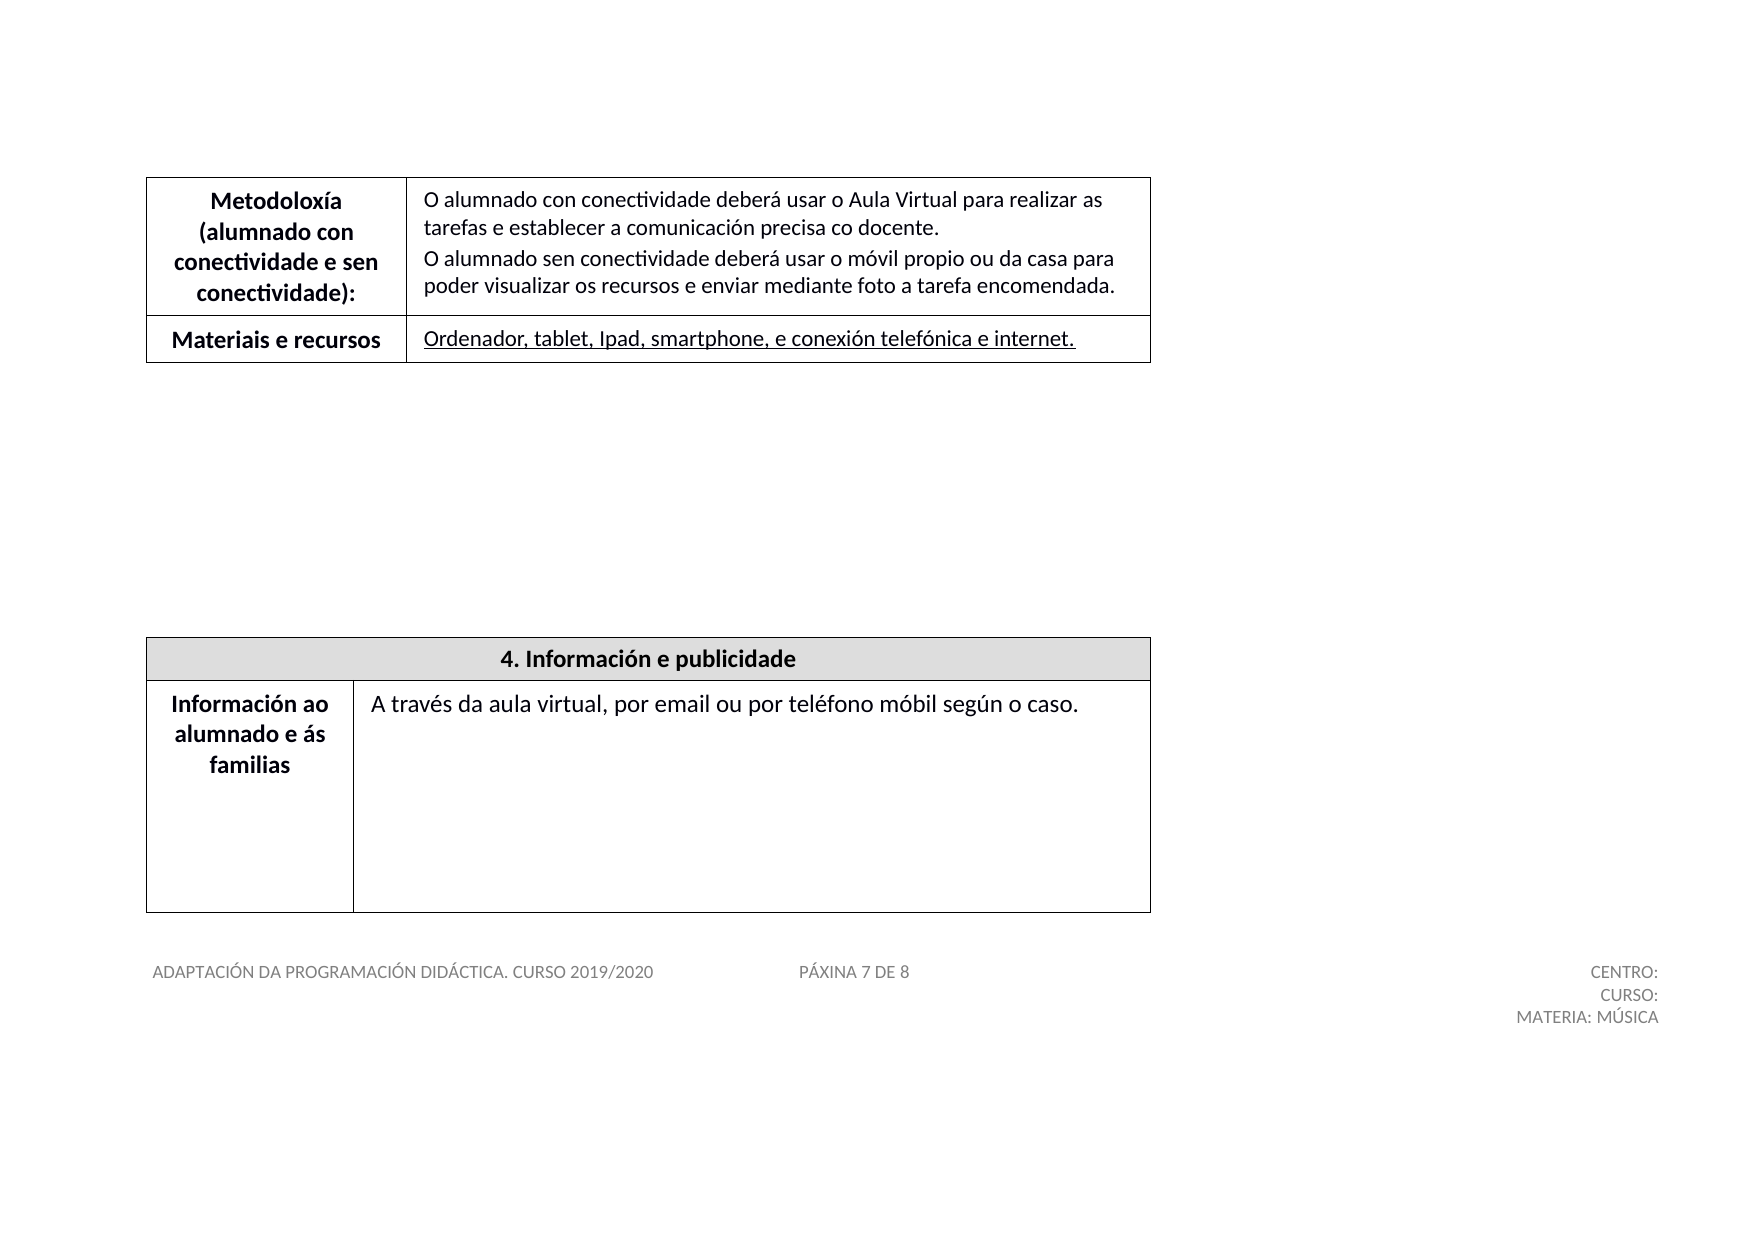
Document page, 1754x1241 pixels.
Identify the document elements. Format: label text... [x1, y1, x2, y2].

table_cell Metodoloxía (alumnado con conectividade e sen conectividade): [147, 178, 406, 315]
table_header 4. Información e publicidade [147, 638, 1150, 680]
table_cell O alumnado con conectividade deberá usar o Aula Virtual para realizar as tarefas e establecer a comunicación precisa co docente. O alumnado sen conectividade deberá usar o móvil propio ou da casa para poder visualizar os recursos e enviar mediante foto a tarefa encomendada. [407, 178, 1150, 315]
table_cell Materiais e recursos [147, 316, 406, 362]
table_cell A través da aula virtual, por email ou por teléfono móbil según o caso. [354, 681, 1150, 912]
table_cell Ordenador, tablet, Ipad, smartphone, e conexión telefónica e internet. [407, 316, 1150, 362]
table_cell Información ao alumnado e ás familias [147, 681, 353, 912]
